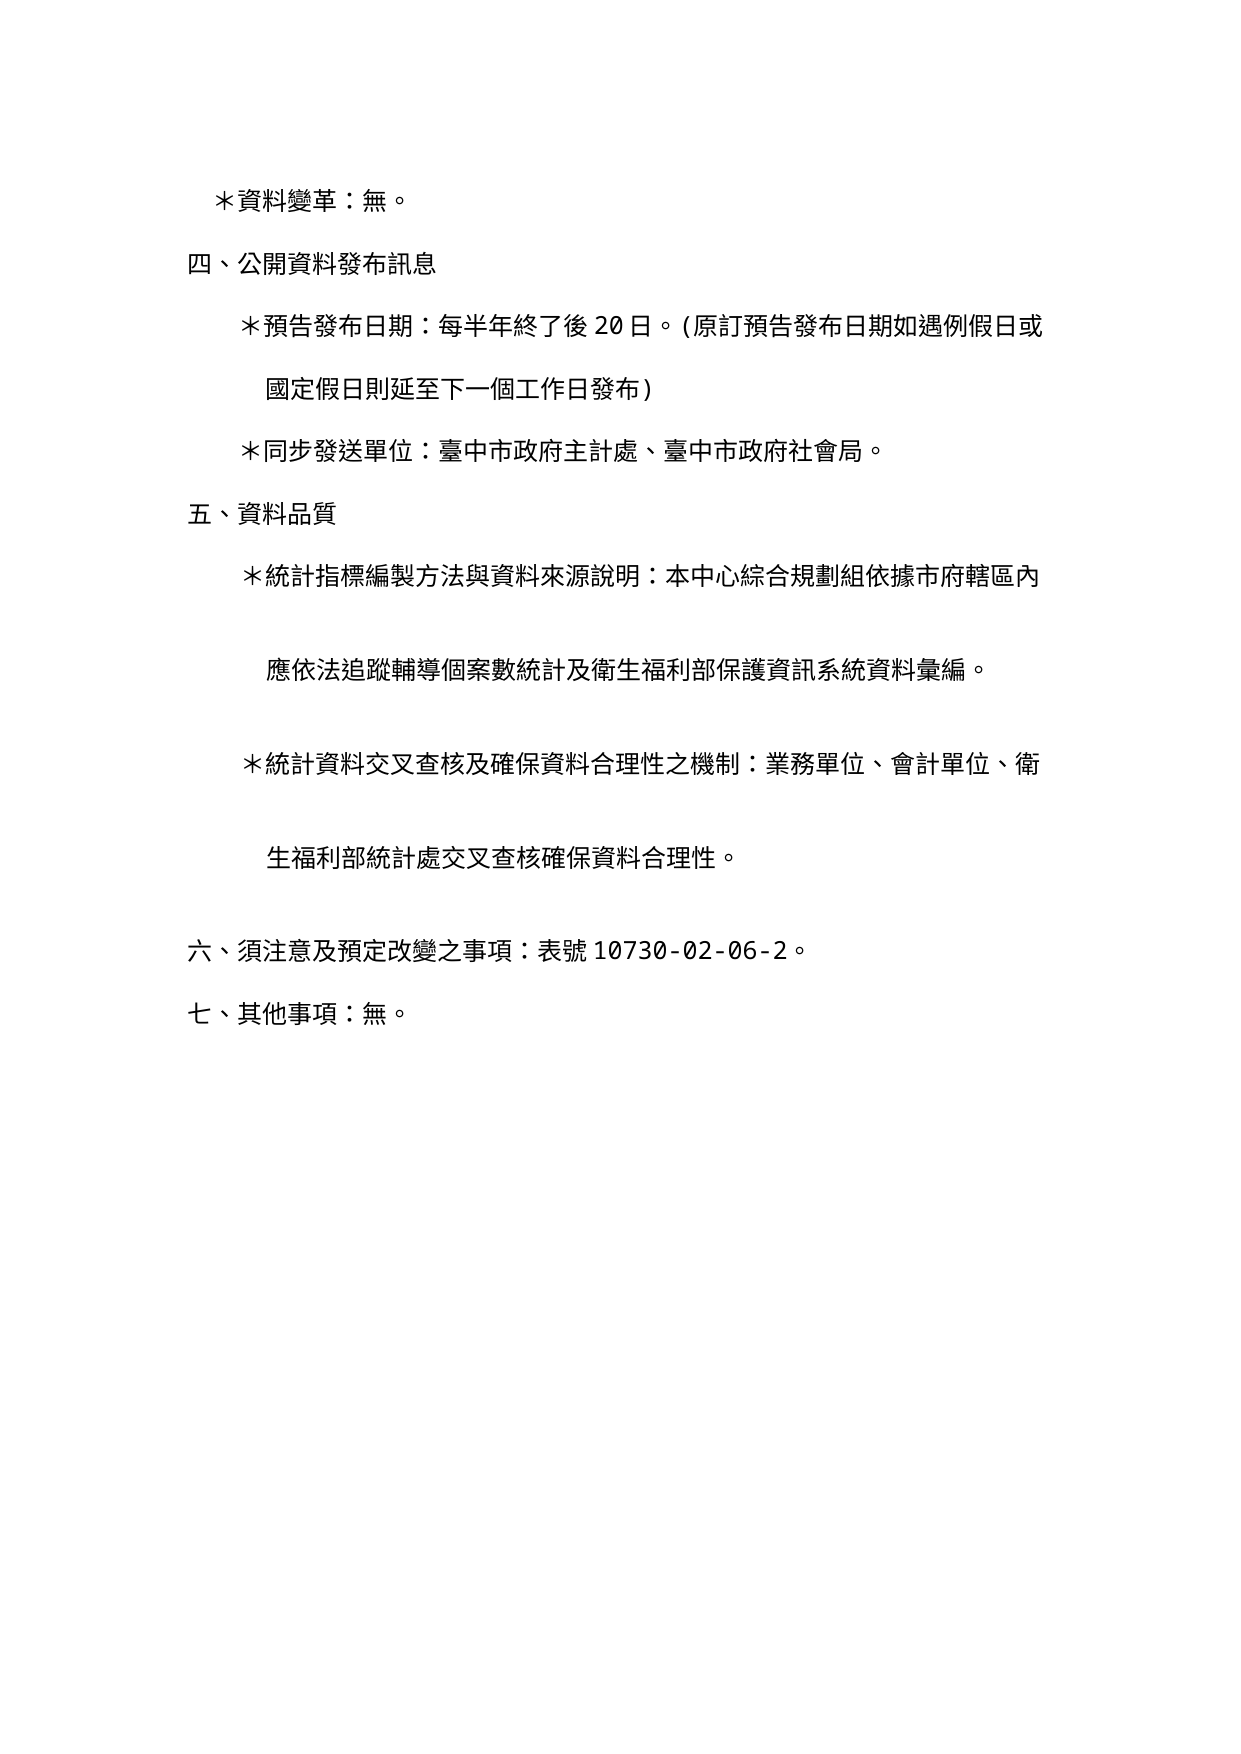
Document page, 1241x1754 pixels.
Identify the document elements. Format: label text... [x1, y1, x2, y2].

text ＊統計指標編製方法與資料來源說明：本中心綜合規劃組依據市府轄區內應依法追蹤輔導個案數統計及衛生福利部保護資訊系統資料彙編。 [240, 533, 1053, 689]
text ＊同步發送單位：臺中市政府主計處、臺中市政府社會局。 [238, 408, 1053, 471]
text 四、公開資料發布訊息 [187, 221, 1053, 283]
text 七、其他事項：無。 [187, 971, 1053, 1033]
text ＊資料變革：無。 [212, 158, 1053, 221]
text 六、須注意及預定改變之事項：表號10730-02-06-2。 [187, 908, 1053, 971]
text ＊預告發布日期：每半年終了後20日。(原訂預告發布日期如遇例假日或國定假日則延至下一個工作日發布) [238, 283, 1053, 408]
text ＊統計資料交叉查核及確保資料合理性之機制：業務單位、會計單位、衛生福利部統計處交叉查核確保資料合理性。 [240, 721, 1053, 877]
text 五、資料品質 [187, 471, 1053, 533]
